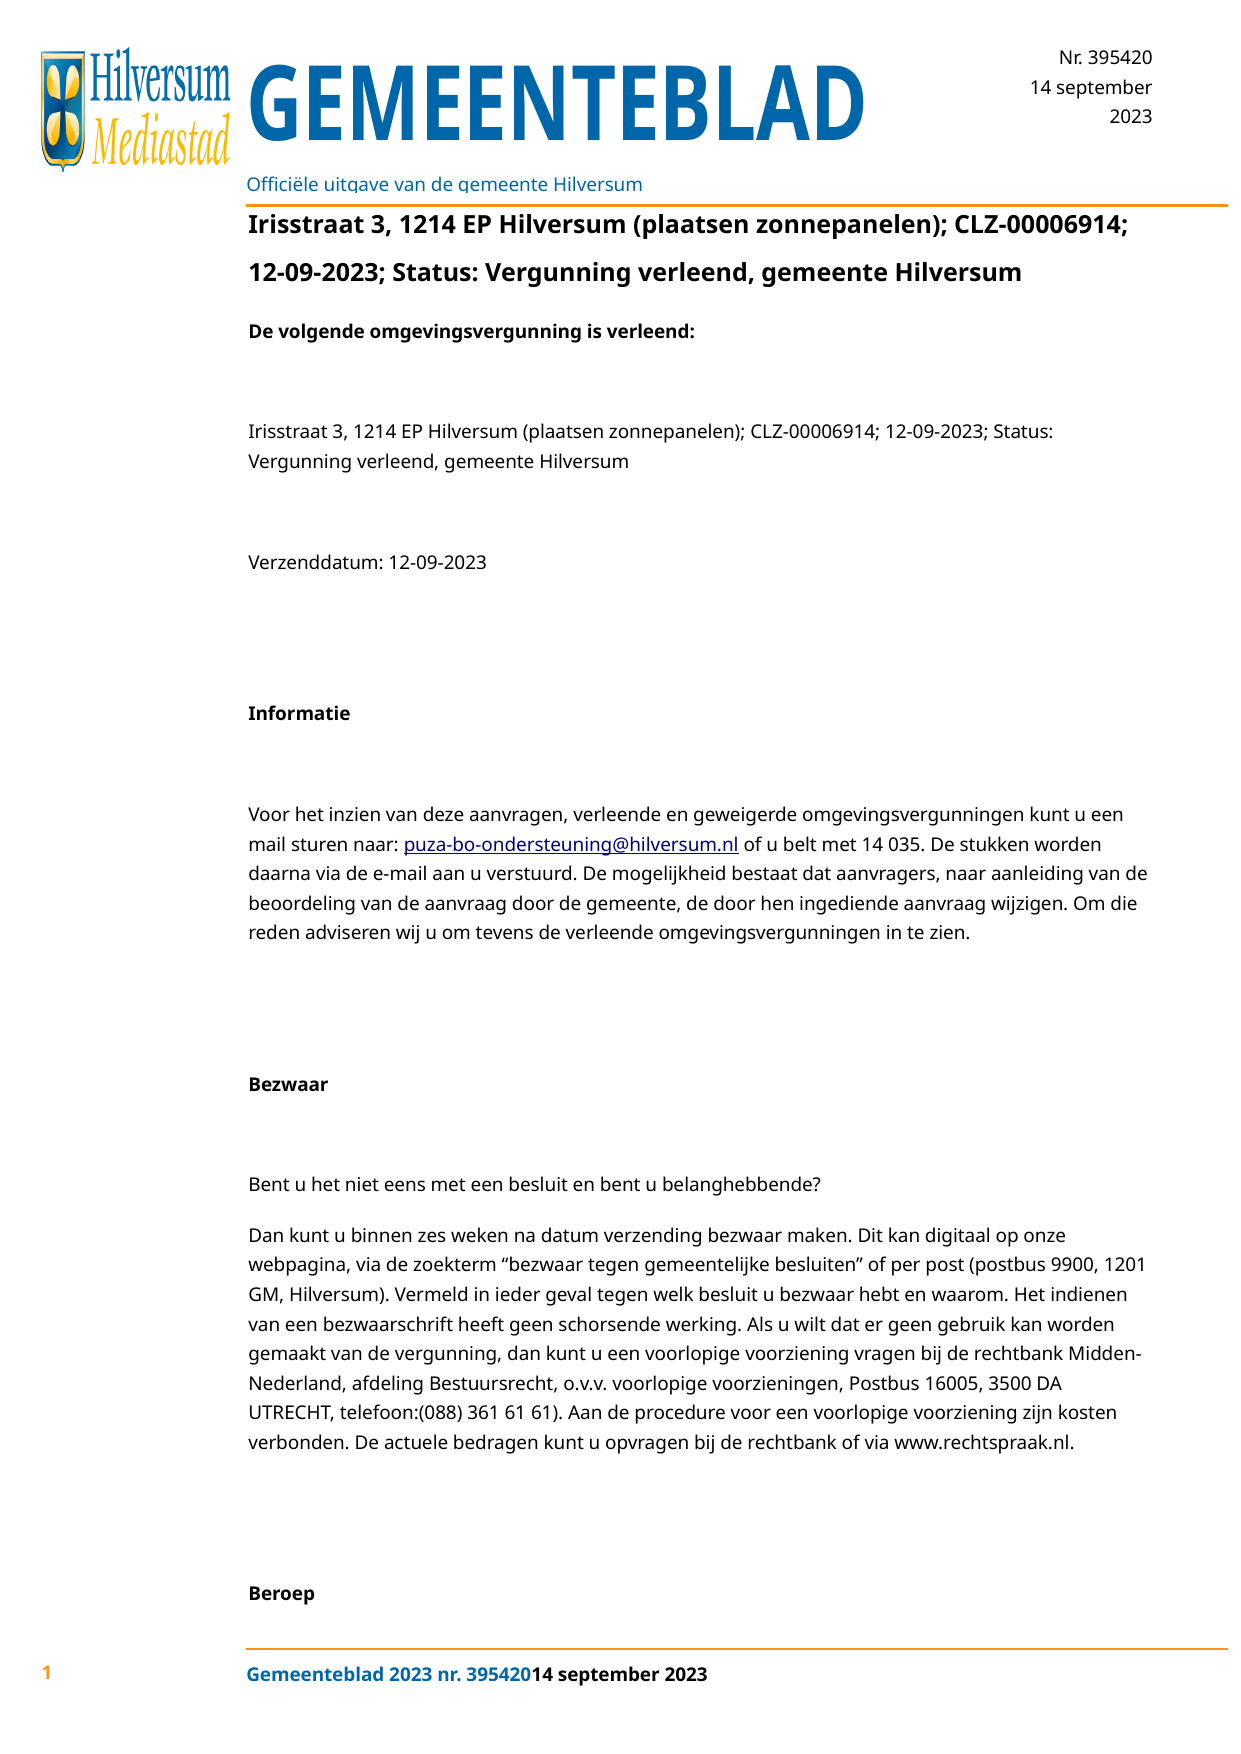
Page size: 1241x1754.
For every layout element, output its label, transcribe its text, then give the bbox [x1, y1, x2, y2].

text Dan kunt u binnen zes weken na datum verzending bezwaar maken. Dit kan digitaal op onze webpagina, via de zoekterm “bezwaar tegen gemeentelijke besluiten” of per post (postbus 9900, 1201 GM, Hilversum). Vermeld in ieder geval tegen welk besluit u bezwaar hebt en waarom. Het indienen van een bezwaarschrift heeft geen schorsende werking. Als u wilt dat er geen gebruik kan worden gemaakt van de vergunning, dan kunt u een voorlopige voorziening vragen bij de rechtbank Midden-Nederland, afdeling Bestuursrecht, o.v.v. voorlopige voorzieningen, Postbus 16005, 3500 DA UTRECHT, telefoon:(088) 361 61 61). Aan de procedure voor een voorlopige voorziening zijn kosten verbonden. De actuele bedragen kunt u opvragen bij de rechtbank of via www.rechtspraak.nl. [248, 1222, 1152, 1455]
text Irisstraat 3, 1214 EP Hilversum (plaatsen zonnepanelen); CLZ-00006914; 12-09-2023; Status: Vergunning verleend, gemeente Hilversum [248, 207, 1152, 288]
text Voor het inzien van deze aanvragen, verleende en geweigerde omgevingsvergunningen kunt u een mail sturen naar: puza-bo-ondersteuning@hilversum.nl of u belt met 14 035. De stukken worden daarna via de e-mail aan u verstuurd. De mogelijkheid bestaat dat aanvragers, naar aanleiding van de beoordeling van de aanvraag door de gemeente, de door hen ingediende aanvraag wijzigen. Om die reden adviseren wij u om tevens de verleende omgevingsvergunningen in te zien. [248, 801, 1152, 945]
text Verzenddatum: 12-09-2023 [248, 549, 1152, 575]
text Irisstraat 3, 1214 EP Hilversum (plaatsen zonnepanelen); CLZ-00006914; 12-09-2023; Status: Vergunning verleend, gemeente Hilversum [248, 419, 1152, 474]
text De volgende omgevingsvergunning is verleend: [248, 318, 1152, 344]
picture [41, 47, 231, 172]
text Beroep [248, 1580, 1152, 1606]
text Bent u het niet eens met een besluit en bent u belanghebbende? [248, 1172, 1152, 1197]
text Informatie [248, 700, 1152, 726]
text Bezwaar [248, 1071, 1152, 1097]
